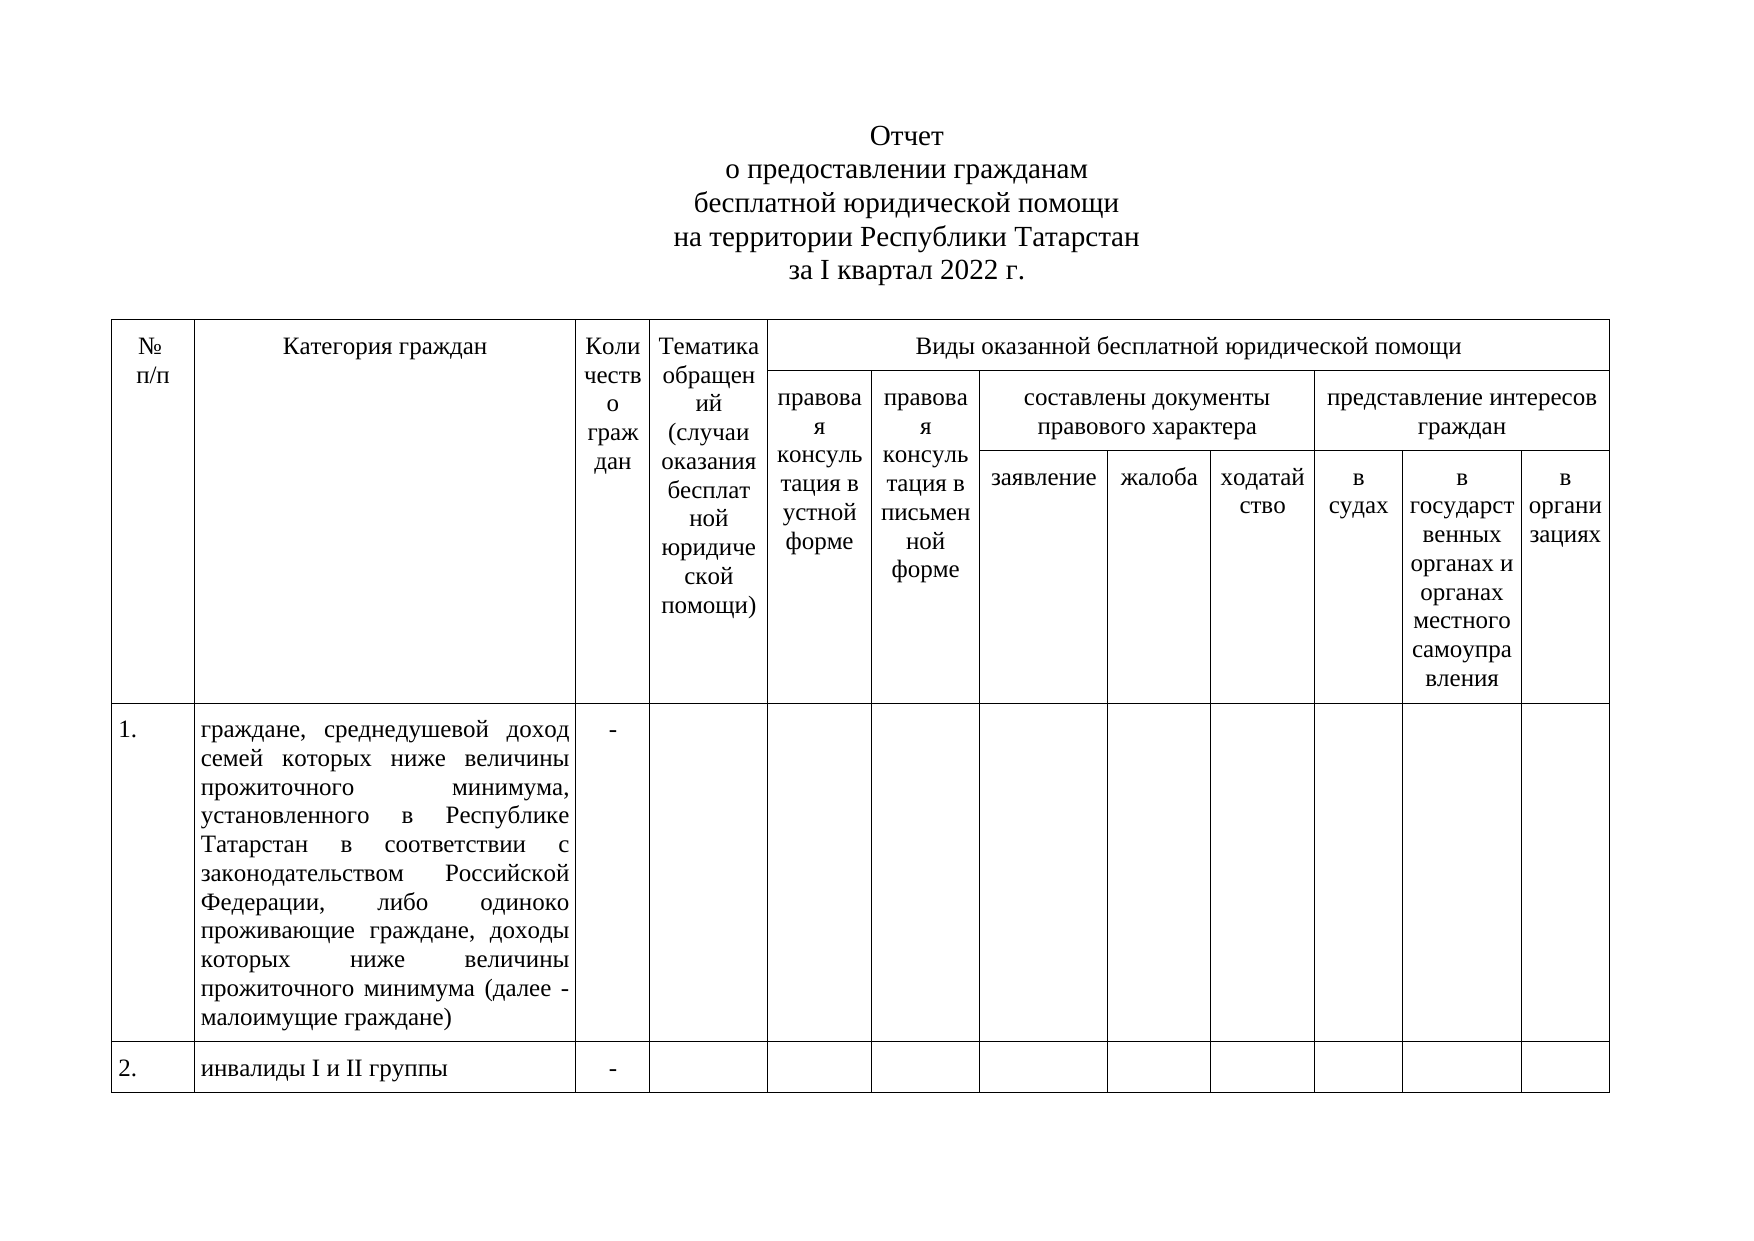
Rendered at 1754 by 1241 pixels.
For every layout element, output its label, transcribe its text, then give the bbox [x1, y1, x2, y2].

table_cell [1522, 704, 1609, 1041]
table_cell [980, 1042, 1107, 1092]
table_cell граждане, среднедушевой доход семей которых ниже величины прожиточного минимума, установленного в Республике Татарстан в соответствии с законодательством Российской Федерации, либо одиноко проживающие граждане, доходы которых ниже величины прожиточного минимума (далее - малоимущие граждане) [195, 704, 575, 1041]
table_cell [1315, 1042, 1402, 1092]
table_cell 2. [112, 1042, 194, 1092]
table_cell - [576, 1042, 649, 1092]
subtitle Отчет [118, 118, 1695, 152]
table_cell в организациях [1522, 451, 1609, 702]
table_cell [1522, 1042, 1609, 1092]
table_cell правовая консультация в устной форме [768, 371, 871, 702]
table_cell [1403, 704, 1521, 1041]
table_cell [768, 704, 871, 1041]
table_cell - [576, 704, 649, 1041]
table_cell [980, 704, 1107, 1041]
subtitle о предоставлении гражданам [118, 152, 1695, 185]
subtitle за I квартал 2022 г. [118, 252, 1695, 286]
table_cell 1. [112, 704, 194, 1041]
table_cell инвалиды I и II группы [195, 1042, 575, 1092]
table_cell жалоба [1108, 451, 1210, 702]
table_cell [768, 1042, 871, 1092]
subtitle на территории Республики Татарстан [118, 219, 1695, 252]
table_cell [1108, 1042, 1210, 1092]
table_cell [1315, 704, 1402, 1041]
table_header Количество граждан [576, 320, 649, 702]
table_cell в государственных органах и органах местного самоуправления [1403, 451, 1521, 702]
table_cell [872, 704, 979, 1041]
table_cell составлены документы правового характера [980, 371, 1314, 450]
table_cell [1211, 1042, 1314, 1092]
subtitle бесплатной юридической помощи [118, 185, 1695, 219]
table_cell [1211, 704, 1314, 1041]
table_cell [1403, 1042, 1521, 1092]
table_cell правовая консультация в письменной форме [872, 371, 979, 702]
table_cell [872, 1042, 979, 1092]
table_cell заявление [980, 451, 1107, 702]
table_header № п/п [112, 320, 194, 702]
table_header Тематика обращений (случаи оказания бесплат ной юридической помощи) [650, 320, 767, 702]
table_header Категория граждан [195, 320, 575, 702]
table_cell [650, 704, 767, 1041]
table_cell [650, 1042, 767, 1092]
table_cell ходатайство [1211, 451, 1314, 702]
table_cell представление интересов граждан [1315, 371, 1609, 450]
table_cell [1108, 704, 1210, 1041]
table_cell в судах [1315, 451, 1402, 702]
table_header Виды оказанной бесплатной юридической помощи [768, 320, 1609, 370]
